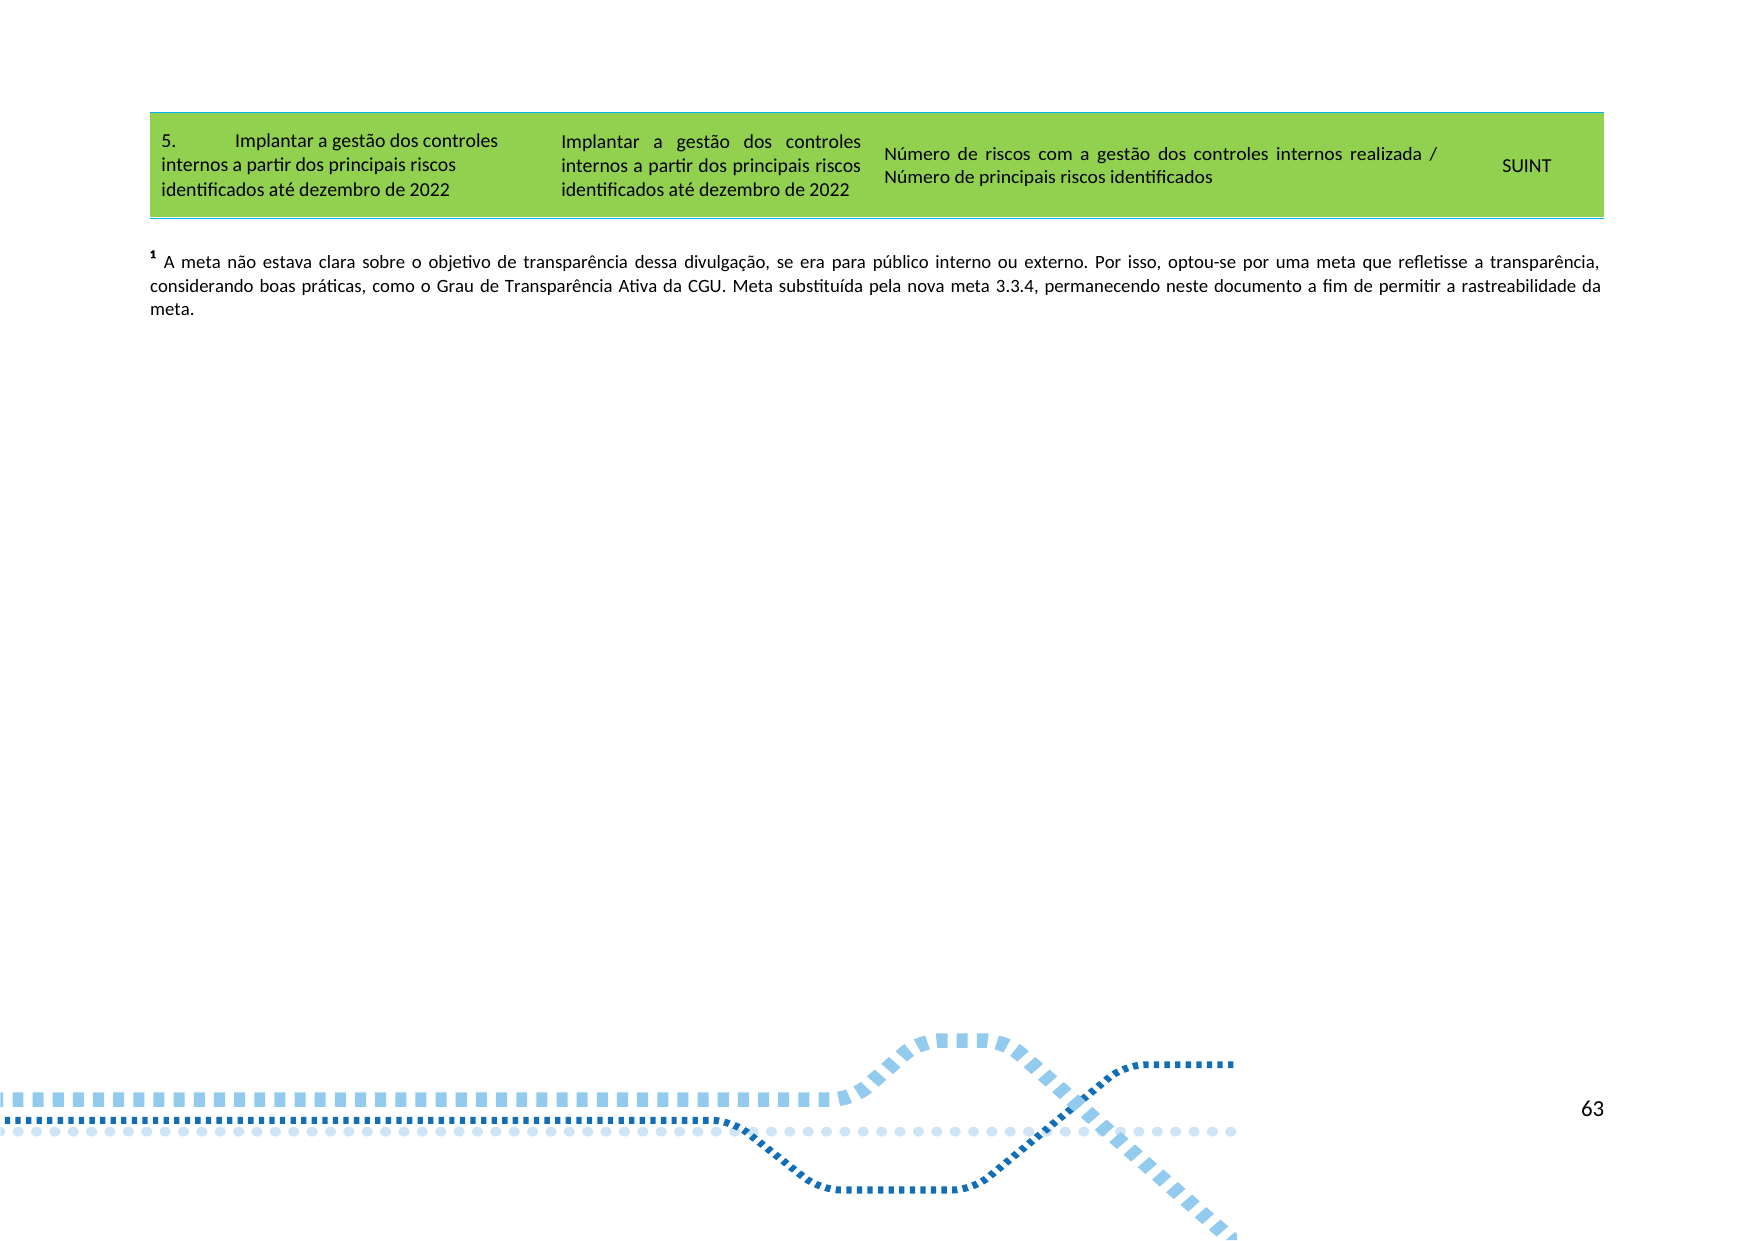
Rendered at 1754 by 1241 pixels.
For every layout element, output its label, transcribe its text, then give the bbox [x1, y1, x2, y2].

text ¹ A meta não estava clara sobre o objetivo de transparência dessa divulgação, se era para público interno ou externo. Por isso, optou-se por uma meta que refletisse a transparência, considerando boas práticas, como o Grau de Transparência Ativa da CGU. Meta substituída pela nova meta 3.3.4, permanecendo neste documento a fim de permitir a rastreabilidade da meta. [150, 247, 1604, 320]
table_cell SUINT [1449, 113, 1604, 217]
table_cell Número de riscos com a gestão dos controles internos realizada / Número de principais riscos identificados [873, 113, 1449, 217]
table_cell Implantar a gestão dos controles internos a partir dos principais riscos identificados até dezembro de 2022 [150, 113, 550, 217]
table_cell Implantar a gestão dos controles internos a partir dos principais riscos identificados até dezembro de 2022 [550, 113, 873, 217]
